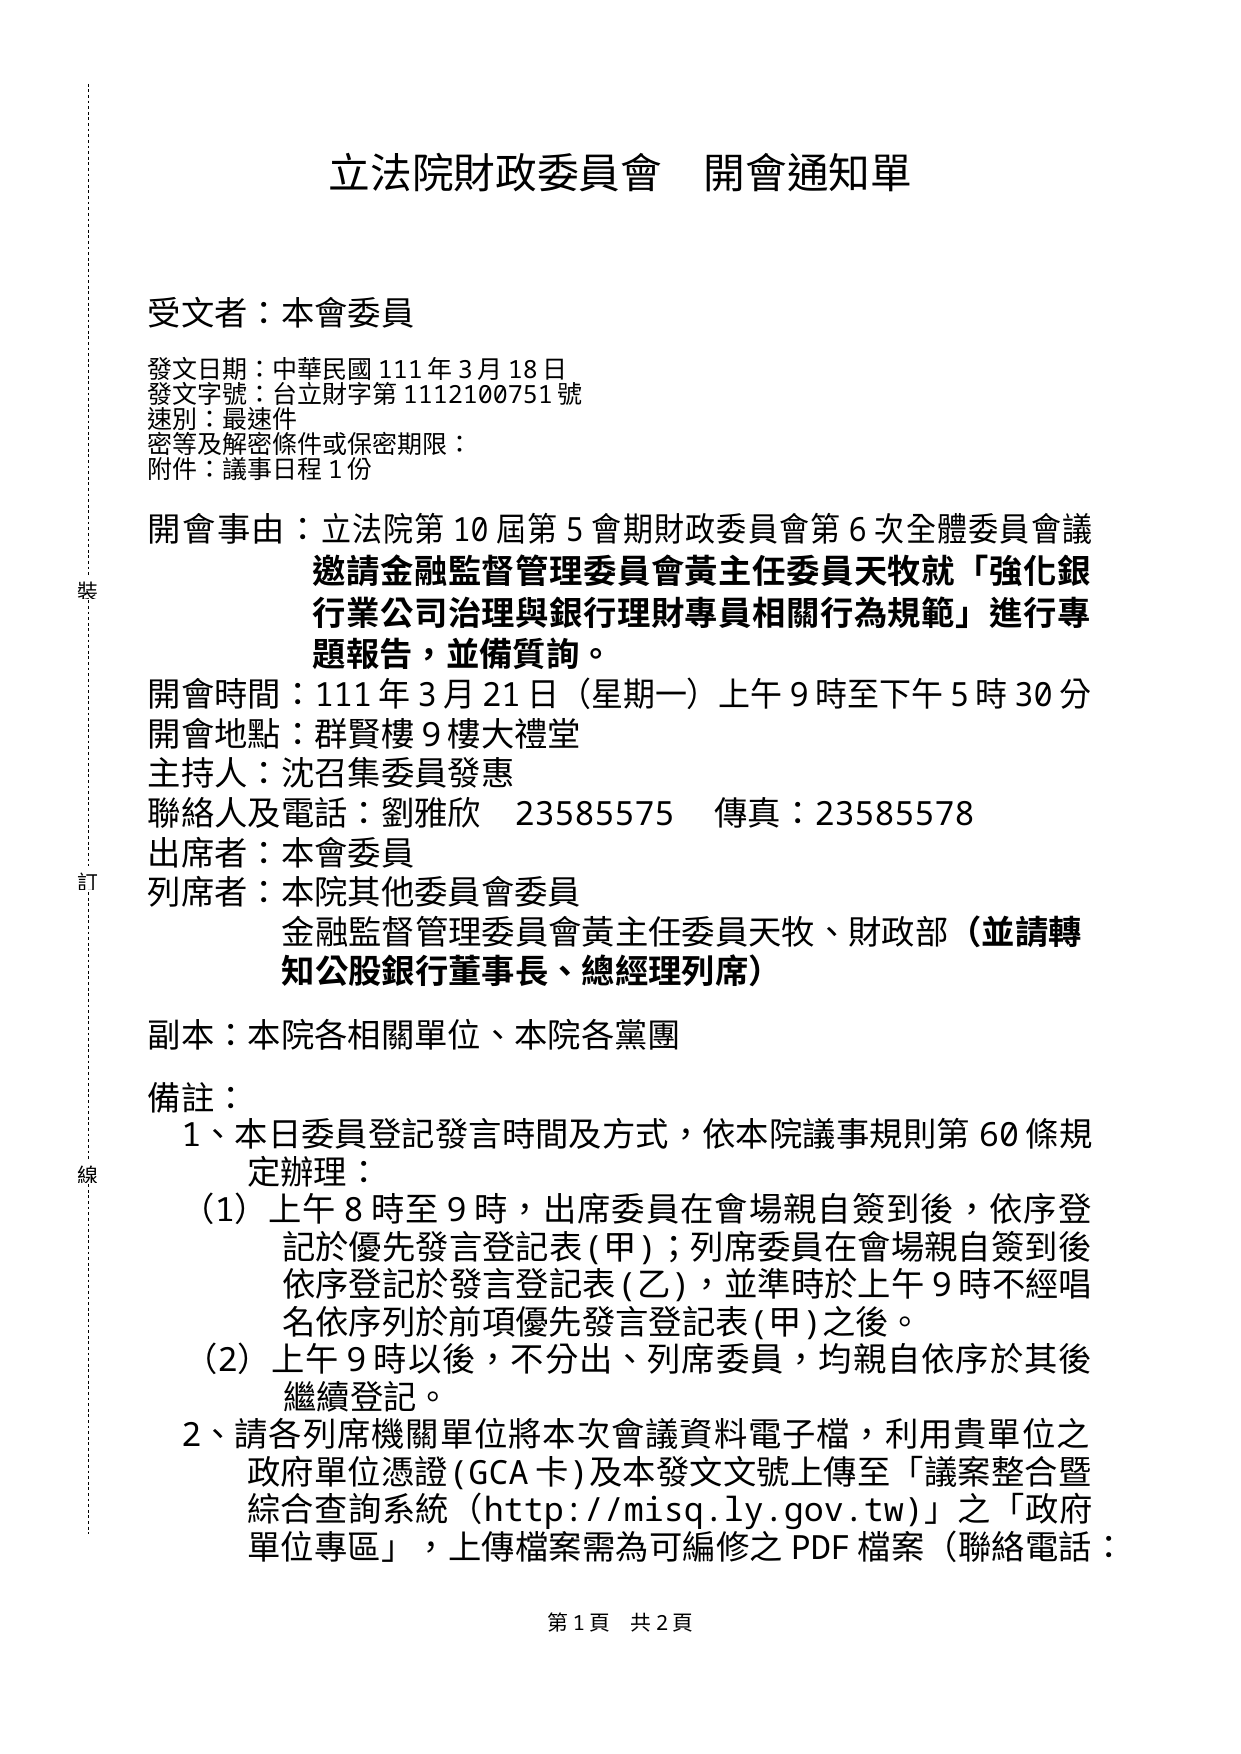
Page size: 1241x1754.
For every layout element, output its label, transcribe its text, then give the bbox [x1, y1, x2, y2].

text 開會地點：群賢樓9樓大禮堂 [148, 714, 1092, 754]
text 附件：議事日程1份 [148, 458, 1092, 483]
list 請各列席機關單位將本次會議資料電子檔，利用貴單位之政府單位憑證(GCA卡)及本發文文號上傳至「議案整合暨綜合查詢系統（http://misq.ly.gov.tw)」之「政府單位專區」，上傳檔案需為可編修之PDF檔案（聯絡電話：2358-5858分機1778）。 [181, 1417, 1092, 1567]
list 上午9時以後，不分出、列席委員，均親自依序於其後繼續登記。 [184, 1342, 1092, 1417]
text 發文字號：台立財字第1112100751號 [148, 383, 1092, 408]
list 上午8時至9時，出席委員在會場親自簽到後，依序登記於優先發言登記表(甲)；列席委員在會場親自簽到後依序登記於發言登記表(乙)，並準時於上午9時不經唱名依序列於前項優先發言登記表(甲)之後。 [181, 1192, 1092, 1342]
text 主持人：沈召集委員發惠 [148, 754, 1092, 794]
title 立法院財政委員會 開會通知單 [148, 158, 1092, 233]
text 發文日期：中華民國111年3月18日 [148, 358, 1092, 383]
text 出席者：本會委員 [148, 833, 1092, 873]
text 速別：最速件 [148, 408, 1092, 433]
text 開會事由：立法院第10屆第5會期財政委員會第6次全體委員會議 邀請金融監督管理委員會黃主任委員天牧就「強化銀行業公司治理與銀行理財專員相關行為規範」進行專題報告，並備質詢。 [148, 508, 1092, 675]
text 受文者：本會委員 [148, 296, 1092, 333]
text 密等及解密條件或保密期限： [148, 433, 1092, 458]
text 列席者：本院其他委員會委員 [148, 873, 1092, 912]
text 開會時間：111年3月21日（星期一）上午9時至下午5時30分 [148, 675, 1092, 714]
text 金融監督管理委員會黃主任委員天牧、財政部（並請轉知公股銀行董事長、總經理列席） [281, 912, 1092, 992]
text 備註： [148, 1054, 1092, 1117]
list 本日委員登記發言時間及方式，依本院議事規則第60條規定辦理： [181, 1117, 1092, 1192]
text 副本：本院各相關單位、本院各黨團 [148, 992, 1092, 1054]
text 聯絡人及電話：劉雅欣 23585575 傳真：23585578 [148, 794, 1092, 833]
